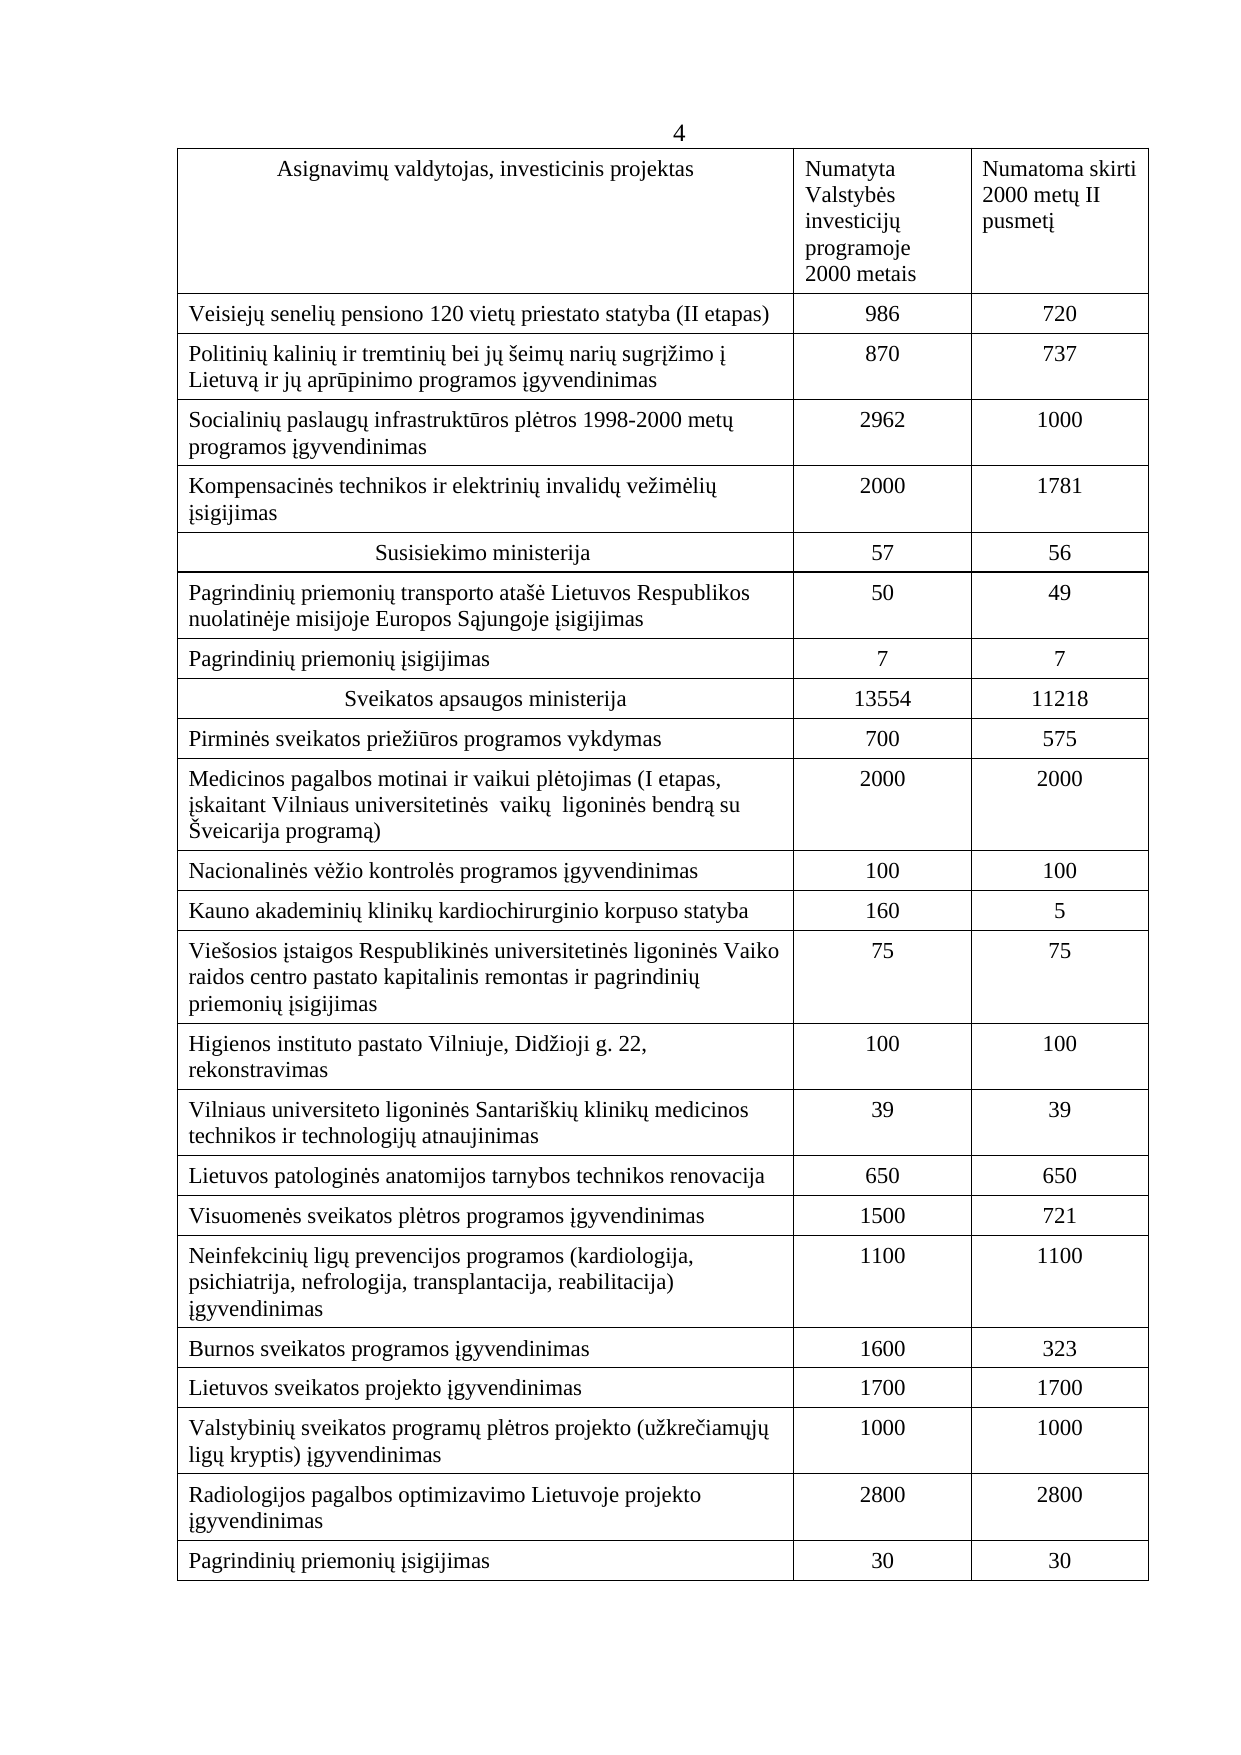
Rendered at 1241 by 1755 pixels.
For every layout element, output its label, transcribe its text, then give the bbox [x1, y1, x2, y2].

table_cell 1000 [972, 400, 1148, 465]
table_cell 75 [972, 931, 1148, 1022]
table_cell 56 [972, 533, 1148, 571]
table_cell 323 [972, 1328, 1148, 1367]
table_cell 100 [794, 851, 971, 890]
table_cell Socialinių paslaugų infrastruktūros plėtros 1998-2000 metų programos įgyvendinimas [178, 400, 793, 465]
table_cell 7 [794, 639, 971, 678]
table_cell Lietuvos sveikatos projekto įgyvendinimas [178, 1368, 793, 1407]
table_cell Medicinos pagalbos motinai ir vaikui plėtojimas (I etapas, įskaitant Vilniaus universitetinės vaikų ligoninės bendrą su Šveicarija programą) [178, 759, 793, 850]
table_cell 100 [972, 851, 1148, 890]
table_header Asignavimų valdytojas, investicinis projektas [178, 149, 793, 293]
table_cell 1781 [972, 466, 1148, 532]
table_cell 49 [972, 573, 1148, 638]
table_cell Burnos sveikatos programos įgyvendinimas [178, 1328, 793, 1367]
table_cell Lietuvos patologinės anatomijos tarnybos technikos renovacija [178, 1156, 793, 1195]
table_cell 5 [972, 891, 1148, 930]
table_cell 870 [794, 334, 971, 399]
table_cell 1600 [794, 1328, 971, 1367]
table_cell 160 [794, 891, 971, 930]
table_cell 720 [972, 294, 1148, 333]
table_cell 2962 [794, 400, 971, 465]
table_cell 11218 [972, 679, 1148, 717]
table_cell 650 [972, 1156, 1148, 1195]
table_cell Pagrindinių priemonių transporto atašė Lietuvos Respublikos nuolatinėje misijoje Europos Sąjungoje įsigijimas [178, 573, 793, 638]
table_cell 57 [794, 533, 971, 571]
table_cell 30 [794, 1541, 971, 1579]
table_cell Pagrindinių priemonių įsigijimas [178, 1541, 793, 1579]
table_cell Valstybinių sveikatos programų plėtros projekto (užkrečiamųjų ligų kryptis) įgyvendinimas [178, 1408, 793, 1473]
table_cell 2800 [794, 1474, 971, 1539]
table_cell 1700 [972, 1368, 1148, 1407]
table_cell 100 [972, 1024, 1148, 1089]
table_cell 700 [794, 719, 971, 757]
table_header Numatyta Valstybės investicijų programoje 2000 metais [794, 149, 971, 293]
table_cell 75 [794, 931, 971, 1022]
table_cell 1700 [794, 1368, 971, 1407]
table_cell 1000 [972, 1408, 1148, 1473]
table_cell Sveikatos apsaugos ministerija [178, 679, 793, 717]
table_cell 30 [972, 1541, 1148, 1579]
table_cell 39 [972, 1090, 1148, 1155]
table_cell 7 [972, 639, 1148, 678]
table_cell Susisiekimo ministerija [178, 533, 793, 571]
table_cell 2800 [972, 1474, 1148, 1539]
table_cell 986 [794, 294, 971, 333]
table_cell 50 [794, 573, 971, 638]
table_cell Politinių kalinių ir tremtinių bei jų šeimų narių sugrįžimo į Lietuvą ir jų aprūpinimo programos įgyvendinimas [178, 334, 793, 399]
table_cell Kauno akademinių klinikų kardiochirurginio korpuso statyba [178, 891, 793, 930]
table_cell 2000 [794, 466, 971, 532]
table_cell 1100 [972, 1236, 1148, 1327]
table_cell Kompensacinės technikos ir elektrinių invalidų vežimėlių įsigijimas [178, 466, 793, 532]
table_cell 1500 [794, 1196, 971, 1235]
table_cell 575 [972, 719, 1148, 757]
table_cell 1000 [794, 1408, 971, 1473]
table_cell 1100 [794, 1236, 971, 1327]
table_cell 721 [972, 1196, 1148, 1235]
table_header Numatoma skirti 2000 metų II pusmetį [972, 149, 1148, 293]
table_cell Viešosios įstaigos Respublikinės universitetinės ligoninės Vaiko raidos centro pastato kapitalinis remontas ir pagrindinių priemonių įsigijimas [178, 931, 793, 1022]
table_cell 2000 [794, 759, 971, 850]
table_cell 13554 [794, 679, 971, 717]
table_cell Pirminės sveikatos priežiūros programos vykdymas [178, 719, 793, 757]
table_cell Neinfekcinių ligų prevencijos programos (kardiologija, psichiatrija, nefrologija, transplantacija, reabilitacija) įgyvendinimas [178, 1236, 793, 1327]
table_cell 39 [794, 1090, 971, 1155]
table_cell 737 [972, 334, 1148, 399]
table_cell Visuomenės sveikatos plėtros programos įgyvendinimas [178, 1196, 793, 1235]
table_cell Radiologijos pagalbos optimizavimo Lietuvoje projekto įgyvendinimas [178, 1474, 793, 1539]
table_cell Higienos instituto pastato Vilniuje, Didžioji g. 22, rekonstravimas [178, 1024, 793, 1089]
table_cell 2000 [972, 759, 1148, 850]
table_cell Nacionalinės vėžio kontrolės programos įgyvendinimas [178, 851, 793, 890]
table_cell Pagrindinių priemonių įsigijimas [178, 639, 793, 678]
table_cell Vilniaus universiteto ligoninės Santariškių klinikų medicinos technikos ir technologijų atnaujinimas [178, 1090, 793, 1155]
table_cell 100 [794, 1024, 971, 1089]
table_cell 650 [794, 1156, 971, 1195]
table_cell Veisiejų senelių pensiono 120 vietų priestato statyba (II etapas) [178, 294, 793, 333]
